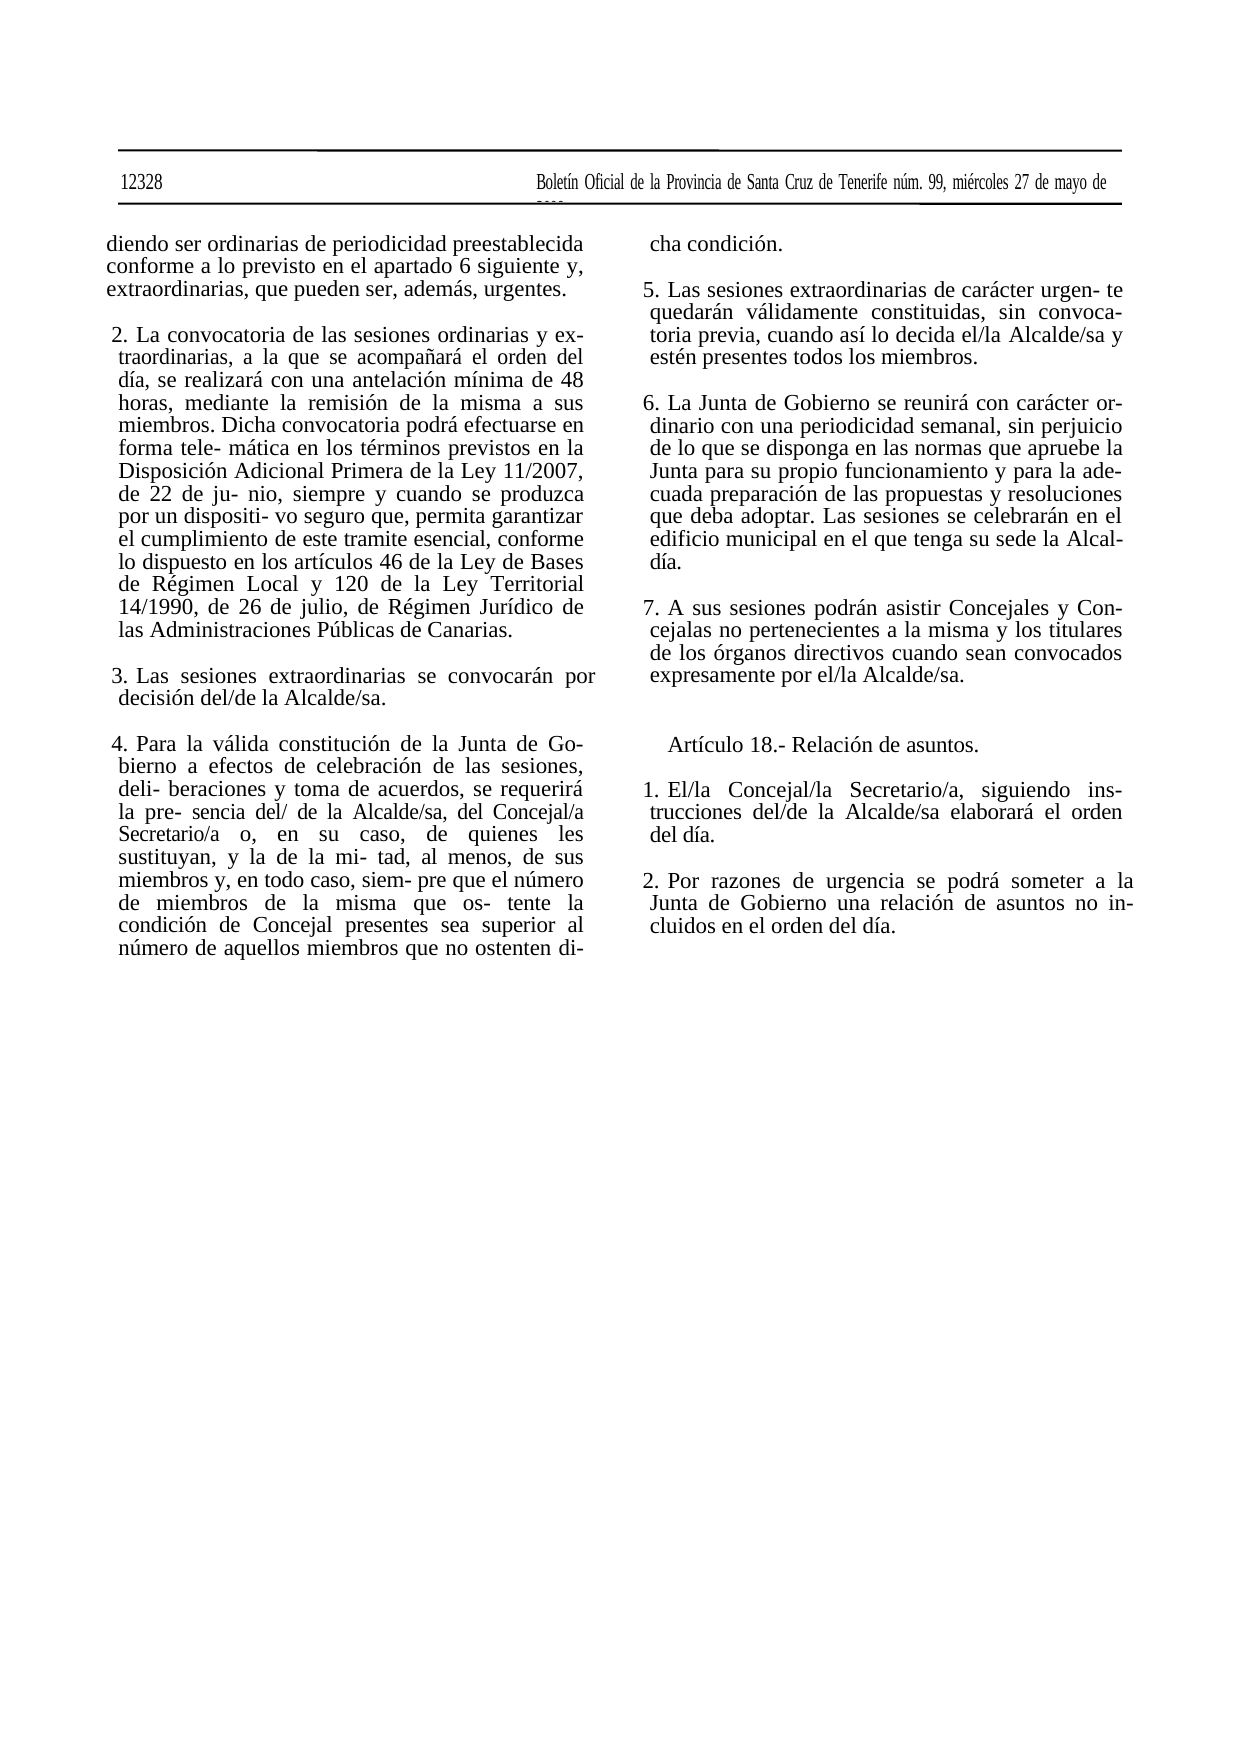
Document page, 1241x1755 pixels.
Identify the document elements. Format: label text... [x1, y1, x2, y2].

list Las sesiones extraordinarias de carácter urgen- te quedarán válidamente constituidas, sin convoca- toria previa, cuando así lo decida el/la Alcalde/sa y estén presentes todos los miembros. [638, 279, 1123, 370]
list A sus sesiones podrán asistir Concejales y Con- cejalas no pertenecientes a la misma y los titulares de los órganos directivos cuando sean convocados expresamente por el/la Alcalde/sa. [638, 597, 1123, 688]
list Para la válida constitución de la Junta de Go- bierno a efectos de celebración de las sesiones, deli- beraciones y toma de acuerdos, se requerirá la pre- sencia del/ de la Alcalde/sa, del Concejal/a Secretario/a o, en su caso, de quienes les sustituyan, y la de la mi- tad, al menos, de sus miembros y, en todo caso, siem- pre que el número de miembros de la misma que os- tente la condición de Concejal presentes sea superior al número de aquellos miembros que no ostenten di- [106, 733, 584, 960]
list La Junta de Gobierno se reunirá con carácter or- dinario con una periodicidad semanal, sin perjuicio de lo que se disponga en las normas que apruebe la Junta para su propio funcionamiento y para la ade- cuada preparación de las propuestas y resoluciones que deba adoptar. Las sesiones se celebrarán en el edificio municipal en el que tenga su sede la Alcal- día. [638, 393, 1123, 574]
list Por razones de urgencia se podrá someter a la Junta de Gobierno una relación de asuntos no in- cluidos en el orden del día. [638, 870, 1134, 938]
list El/la Concejal/la Secretario/a, siguiendo ins- trucciones del/de la Alcalde/sa elaborará el orden del día. [638, 779, 1123, 847]
list cha condición. [638, 234, 1123, 256]
list La convocatoria de las sesiones ordinarias y ex- traordinarias, a la que se acompañará el orden del día, se realizará con una antelación mínima de 48 horas, mediante la remisión de la misma a sus miembros. Dicha convocatoria podrá efectuarse en forma tele- mática en los términos previstos en la Disposición Adicional Primera de la Ley 11/2007, de 22 de ju- nio, siempre y cuando se produzca por un dispositi- vo seguro que, permita garantizar el cumplimiento de este tramite esencial, conforme lo dispuesto en los artículos 46 de la Ley de Bases de Régimen Local y 120 de la Ley Territorial 14/1990, de 26 de julio, de Régimen Jurídico de las Administraciones Públicas de Canarias. [106, 324, 584, 642]
list Las sesiones extraordinarias se convocarán por decisión del/de la Alcalde/sa. [106, 665, 595, 710]
text Artículo 18.- Relación de asuntos. [667, 731, 1134, 757]
text diendo ser ordinarias de periodicidad preestablecida conforme a lo previsto en el apartado 6 siguiente y, extraordinarias, que pueden ser, además, urgentes. [106, 234, 584, 302]
